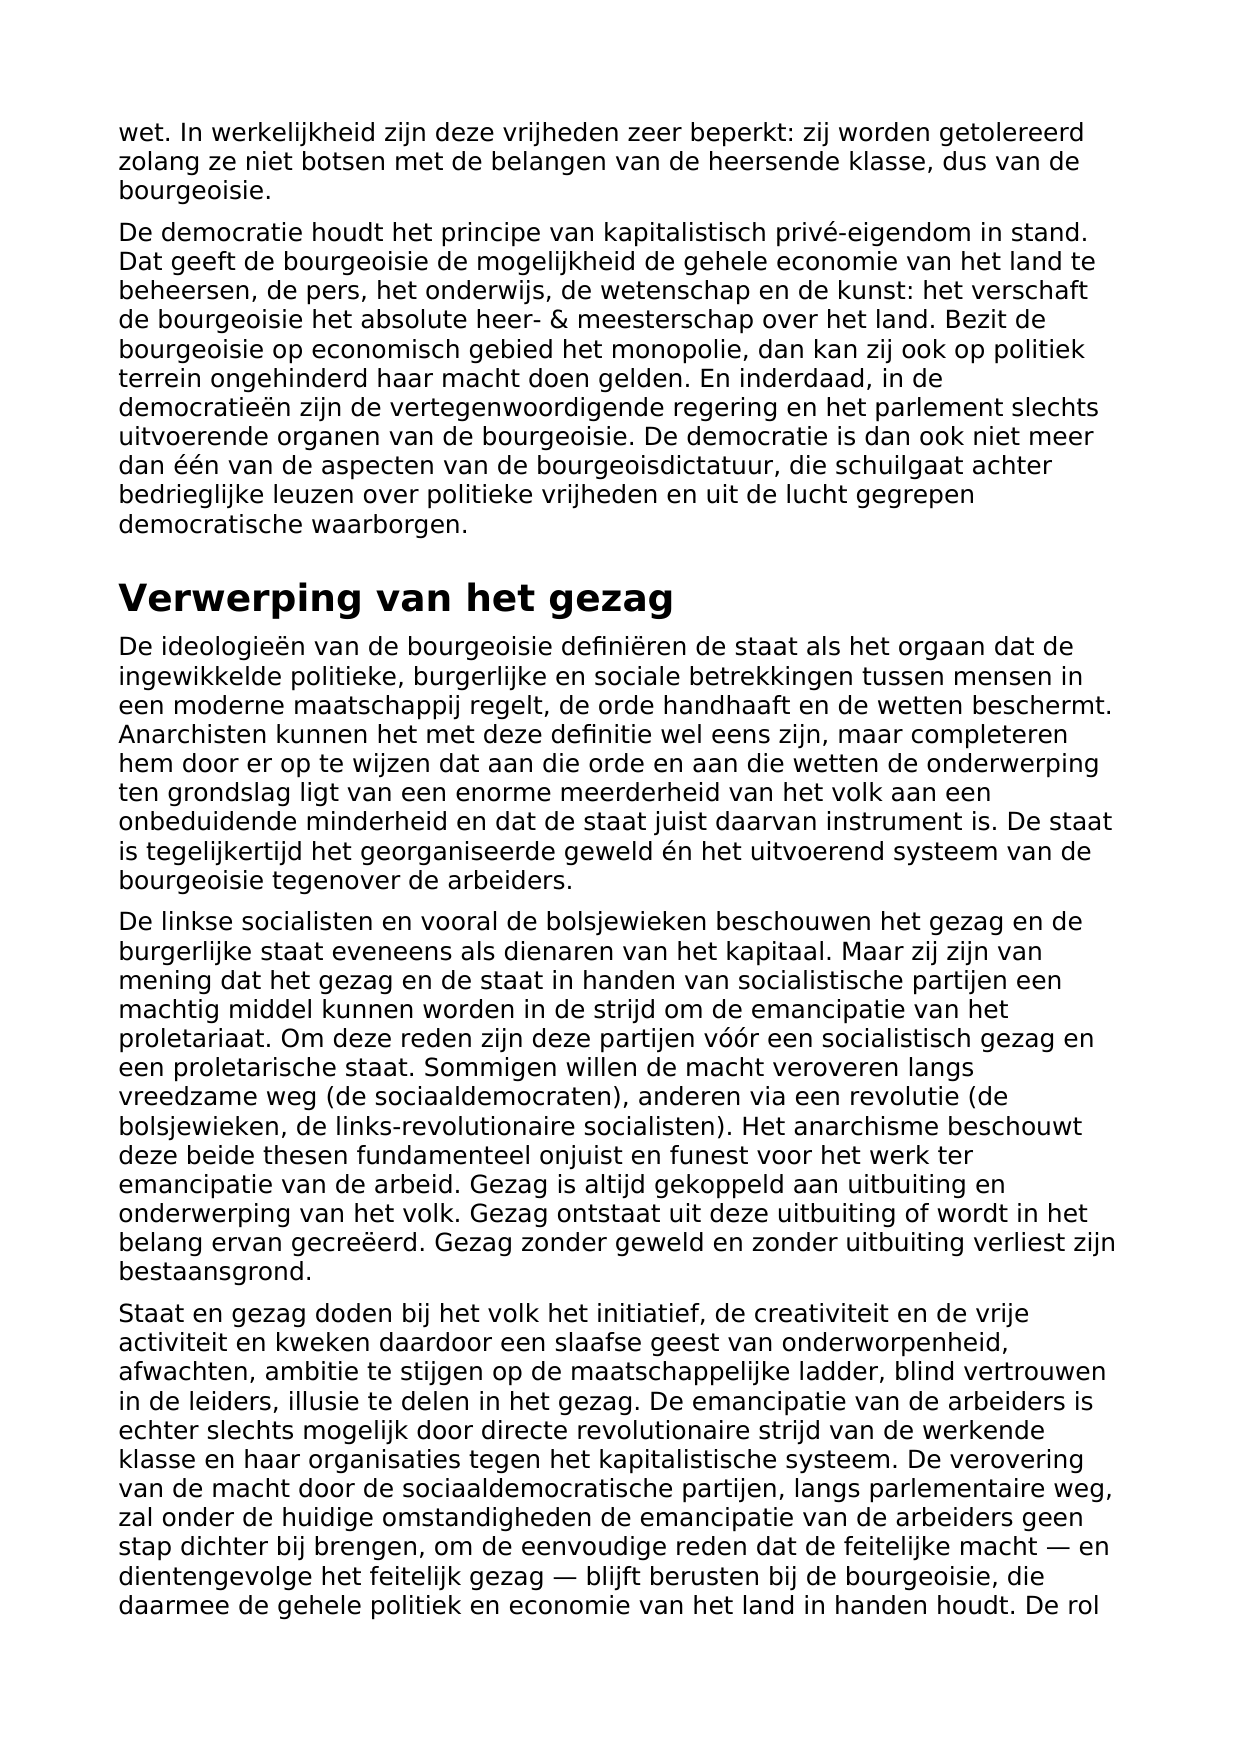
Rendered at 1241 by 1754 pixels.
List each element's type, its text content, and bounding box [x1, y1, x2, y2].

subtitle Verwerping van het gezag [118, 576, 1122, 620]
text De linkse socialisten en vooral de bolsjewieken beschouwen het gezag en de burgerlijke staat eveneens als dienaren van het kapitaal. Maar zij zijn van mening dat het gezag en de staat in handen van socialistische partijen een machtig middel kunnen worden in de strijd om de emancipatie van het proletariaat. Om deze reden zijn deze partijen vóór een socialistisch gezag en een proletarische staat. Sommigen willen de macht veroveren langs vreedzame weg (de sociaaldemocraten), anderen via een revolutie (de bolsjewieken, de links-revolutionaire socialisten). Het anarchisme beschouwt deze beide thesen fundamenteel onjuist en funest voor het werk ter emancipatie van de arbeid. Gezag is altijd gekoppeld aan uitbuiting en onderwerping van het volk. Gezag ontstaat uit deze uitbuiting of wordt in het belang ervan gecreëerd. Gezag zonder geweld en zonder uitbuiting verliest zijn bestaansgrond. [118, 908, 1122, 1287]
text wet. In werkelijkheid zijn deze vrijheden zeer beperkt: zij worden getolereerd zolang ze niet botsen met de belangen van de heersende klasse, dus van de bourgeoisie. [118, 118, 1122, 206]
text De democratie houdt het principe van kapitalistisch privé-eigendom in stand. Dat geeft de bourgeoisie de mogelijkheid de gehele economie van het land te beheersen, de pers, het onderwijs, de wetenschap en de kunst: het verschaft de bourgeoisie het absolute heer- & meesterschap over het land. Bezit de bourgeoisie op economisch gebied het monopolie, dan kan zij ook op politiek terrein ongehinderd haar macht doen gelden. En inderdaad, in de democratieën zijn de vertegenwoordigende regering en het parlement slechts uitvoerende organen van de bourgeoisie. De democratie is dan ook niet meer dan één van de aspecten van de bourgeoisdictatuur, die schuilgaat achter bedrieglijke leuzen over politieke vrijheden en uit de lucht gegrepen democratische waarborgen. [118, 218, 1122, 539]
text De ideologieën van de bourgeoisie definiëren de staat als het orgaan dat de ingewikkelde politieke, burgerlijke en sociale betrekkingen tussen mensen in een moderne maatschappij regelt, de orde handhaaft en de wetten beschermt. Anarchisten kunnen het met deze definitie wel eens zijn, maar completeren hem door er op te wijzen dat aan die orde en aan die wetten de onderwerping ten grondslag ligt van een enorme meerderheid van het volk aan een onbeduidende minderheid en dat de staat juist daarvan instrument is. De staat is tegelijkertijd het georganiseerde geweld én het uitvoerend systeem van de bourgeoisie tegenover de arbeiders. [118, 633, 1122, 895]
text Staat en gezag doden bij het volk het initiatief, de creativiteit en de vrije activiteit en kweken daardoor een slaafse geest van onderworpenheid, afwachten, ambitie te stijgen op de maatschappelijke ladder, blind vertrouwen in de leiders, illusie te delen in het gezag. De emancipatie van de arbeiders is echter slechts mogelijk door directe revolutionaire strijd van de werkende klasse en haar organisaties tegen het kapitalistische systeem. De verovering van de macht door de sociaaldemocratische partijen, langs parlementaire weg, zal onder de huidige omstandigheden de emancipatie van de arbeiders geen stap dichter bij brengen, om de eenvoudige reden dat de feitelijke macht — en dientengevolge het feitelijk gezag — blijft berusten bij de bourgeoisie, die daarmee de gehele politiek en economie van het land in handen houdt. De rol [118, 1299, 1122, 1620]
